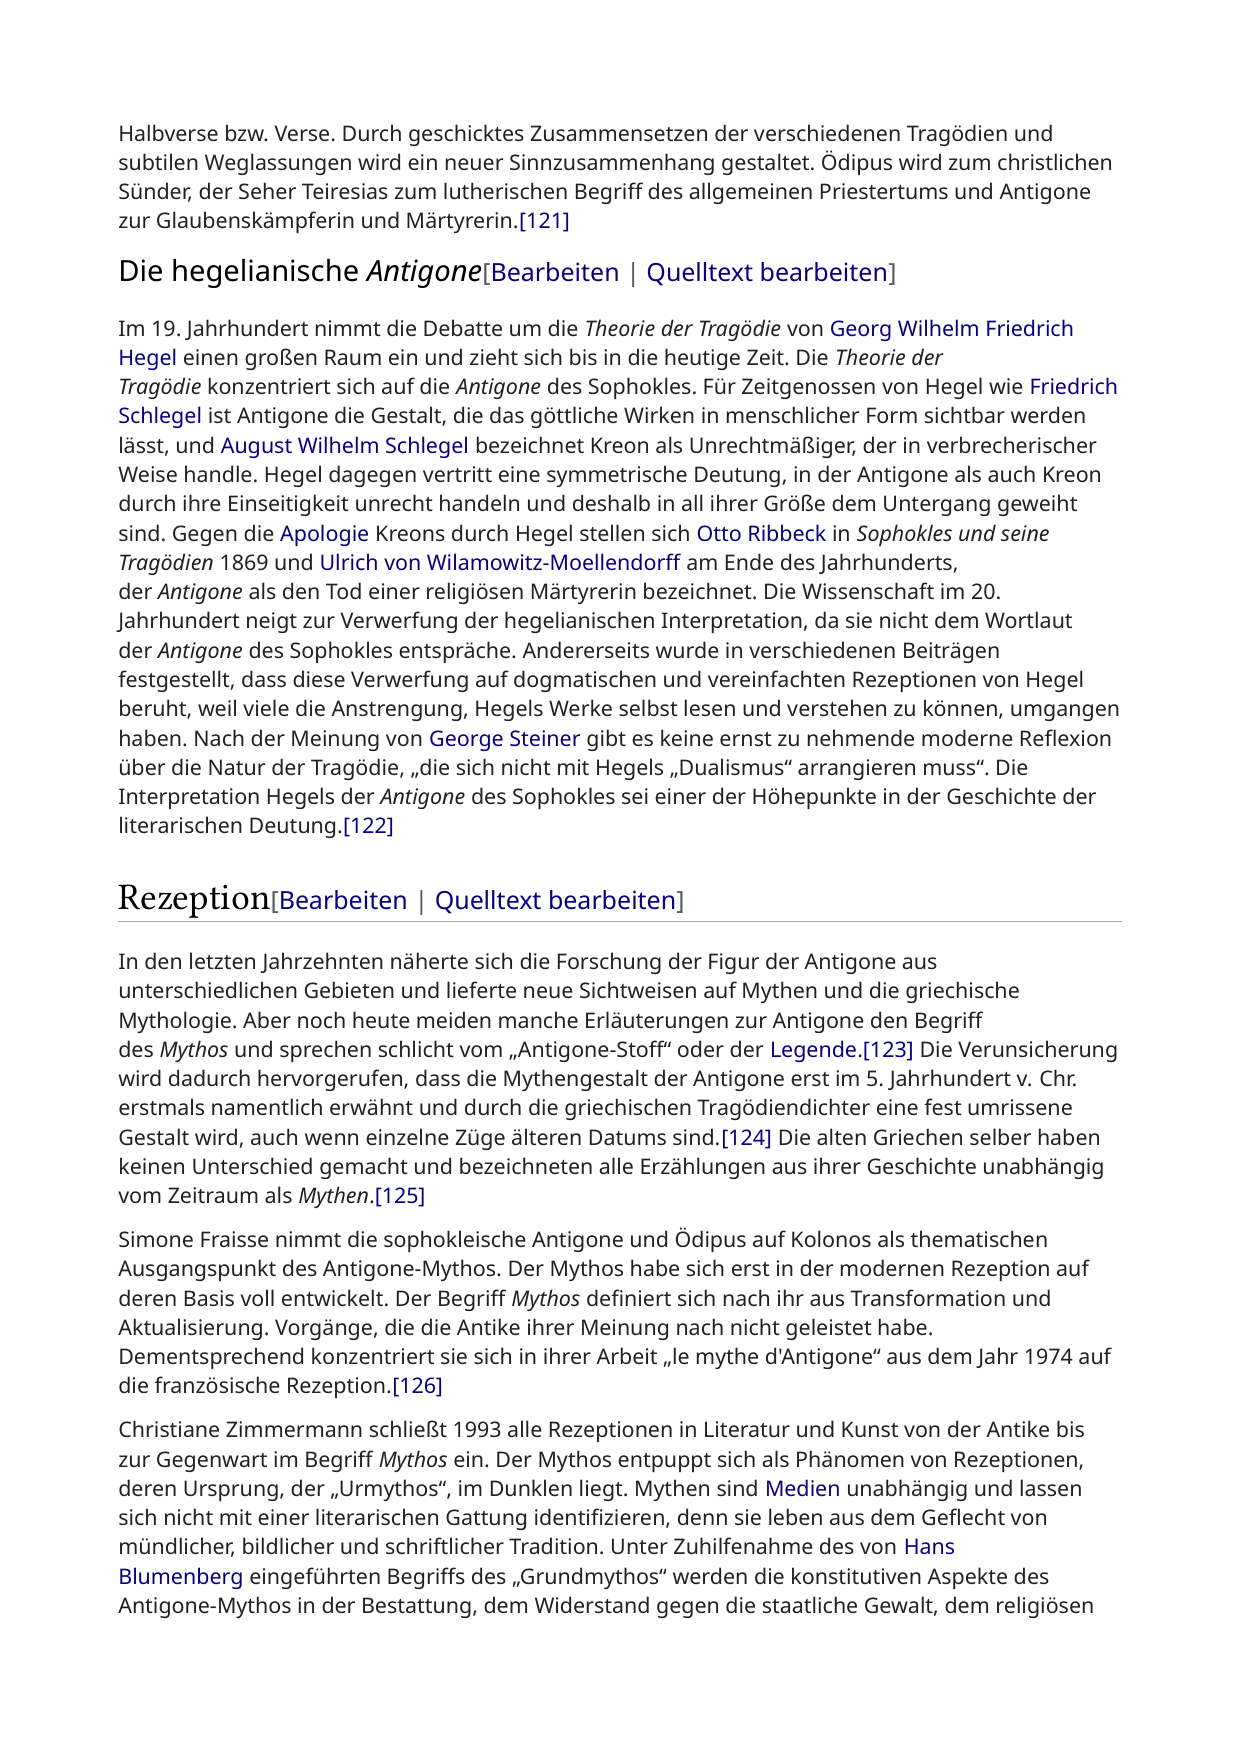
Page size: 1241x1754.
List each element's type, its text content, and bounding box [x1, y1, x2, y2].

text Christiane Zimmermann schließt 1993 alle Rezeptionen in Literatur und Kunst von der Antike bis zur Gegenwart im Begriff Mythos ein. Der Mythos entpuppt sich als Phänomen von Rezeptionen, deren Ursprung, der „Urmythos“, im Dunklen liegt. Mythen sind Medien unabhängig und lassen sich nicht mit einer literarischen Gattung identifizieren, denn sie leben aus dem Geflecht von mündlicher, bildlicher und schriftlicher Tradition. Unter Zuhilfenahme des von Hans Blumenberg eingeführten Begriffs des „Grundmythos“ werden die konstitutiven Aspekte des Antigone-Mythos in der Bestattung, dem Widerstand gegen die staatliche Gewalt, dem religiösen [118, 1415, 1122, 1620]
text Simone Fraisse nimmt die sophokleische Antigone und Ödipus auf Kolonos als thematischen Ausgangspunkt des Antigone-Mythos. Der Mythos habe sich erst in der modernen Rezeption auf deren Basis voll entwickelt. Der Begriff Mythos definiert sich nach ihr aus Transformation und Aktualisierung. Vorgänge, die die Antike ihrer Meinung nach nicht geleistet habe. Dementsprechend konzentriert sie sich in ihrer Arbeit „le mythe d'Antigone“ aus dem Jahr 1974 auf die französische Rezeption.[126] [118, 1224, 1122, 1400]
text In den letzten Jahrzehnten näherte sich die Forschung der Figur der Antigone aus unterschiedlichen Gebieten und lieferte neue Sichtweisen auf Mythen und die griechische Mythologie. Aber noch heute meiden manche Erläuterungen zur Antigone den Begriff des Mythos und sprechen schlicht vom „Antigone-Stoff“ oder der Legende.[123] Die Verunsicherung wird dadurch hervorgerufen, dass die Mythengestalt der Antigone erst im 5. Jahrhundert v. Chr. erstmals namentlich erwähnt und durch die griechischen Tragödiendichter eine fest umrissene Gestalt wird, auch wenn einzelne Züge älteren Datums sind.[124] Die alten Griechen selber haben keinen Unterschied gemacht und bezeichneten alle Erzählungen aus ihrer Geschichte unabhängig vom Zeitraum als Mythen.[125] [118, 947, 1122, 1210]
subtitle Rezeption[Bearbeiten | Quelltext bearbeiten] [118, 876, 1122, 921]
subtitle Die hegelianische Antigone[Bearbeiten | Quelltext bearbeiten] [118, 250, 1122, 289]
text Halbverse bzw. Verse. Durch geschicktes Zusammensetzen der verschiedenen Tragödien und subtilen Weglassungen wird ein neuer Sinnzusammenhang gestaltet. Ödipus wird zum christlichen Sünder, der Seher Teiresias zum lutherischen Begriff des allgemeinen Priestertums und Antigone zur Glaubenskämpferin und Märtyrerin.[121] [118, 118, 1122, 235]
text Im 19. Jahrhundert nimmt die Debatte um die Theorie der Tragödie von Georg Wilhelm Friedrich Hegel einen großen Raum ein und zieht sich bis in die heutige Zeit. Die Theorie der Tragödie konzentriert sich auf die Antigone des Sophokles. Für Zeitgenossen von Hegel wie Friedrich Schlegel ist Antigone die Gestalt, die das göttliche Wirken in menschlicher Form sichtbar werden lässt, und August Wilhelm Schlegel bezeichnet Kreon als Unrechtmäßiger, der in verbrecherischer Weise handle. Hegel dagegen vertritt eine symmetrische Deutung, in der Antigone als auch Kreon durch ihre Einseitigkeit unrecht handeln und deshalb in all ihrer Größe dem Untergang geweiht sind. Gegen die Apologie Kreons durch Hegel stellen sich Otto Ribbeck in Sophokles und seine Tragödien 1869 und Ulrich von Wilamowitz-Moellendorff am Ende des Jahrhunderts, der Antigone als den Tod einer religiösen Märtyrerin bezeichnet. Die Wissenschaft im 20. Jahrhundert neigt zur Verwerfung der hegelianischen Interpretation, da sie nicht dem Wortlaut der Antigone des Sophokles entspräche. Andererseits wurde in verschiedenen Beiträgen festgestellt, dass diese Verwerfung auf dogmatischen und vereinfachten Rezeptionen von Hegel beruht, weil viele die Anstrengung, Hegels Werke selbst lesen und verstehen zu können, umgangen haben. Nach der Meinung von George Steiner gibt es keine ernst zu nehmende moderne Reflexion über die Natur der Tragödie, „die sich nicht mit Hegels „Dualismus“ arrangieren muss“. Die Interpretation Hegels der Antigone des Sophokles sei einer der Höhepunkte in der Geschichte der literarischen Deutung.[122] [118, 313, 1122, 840]
